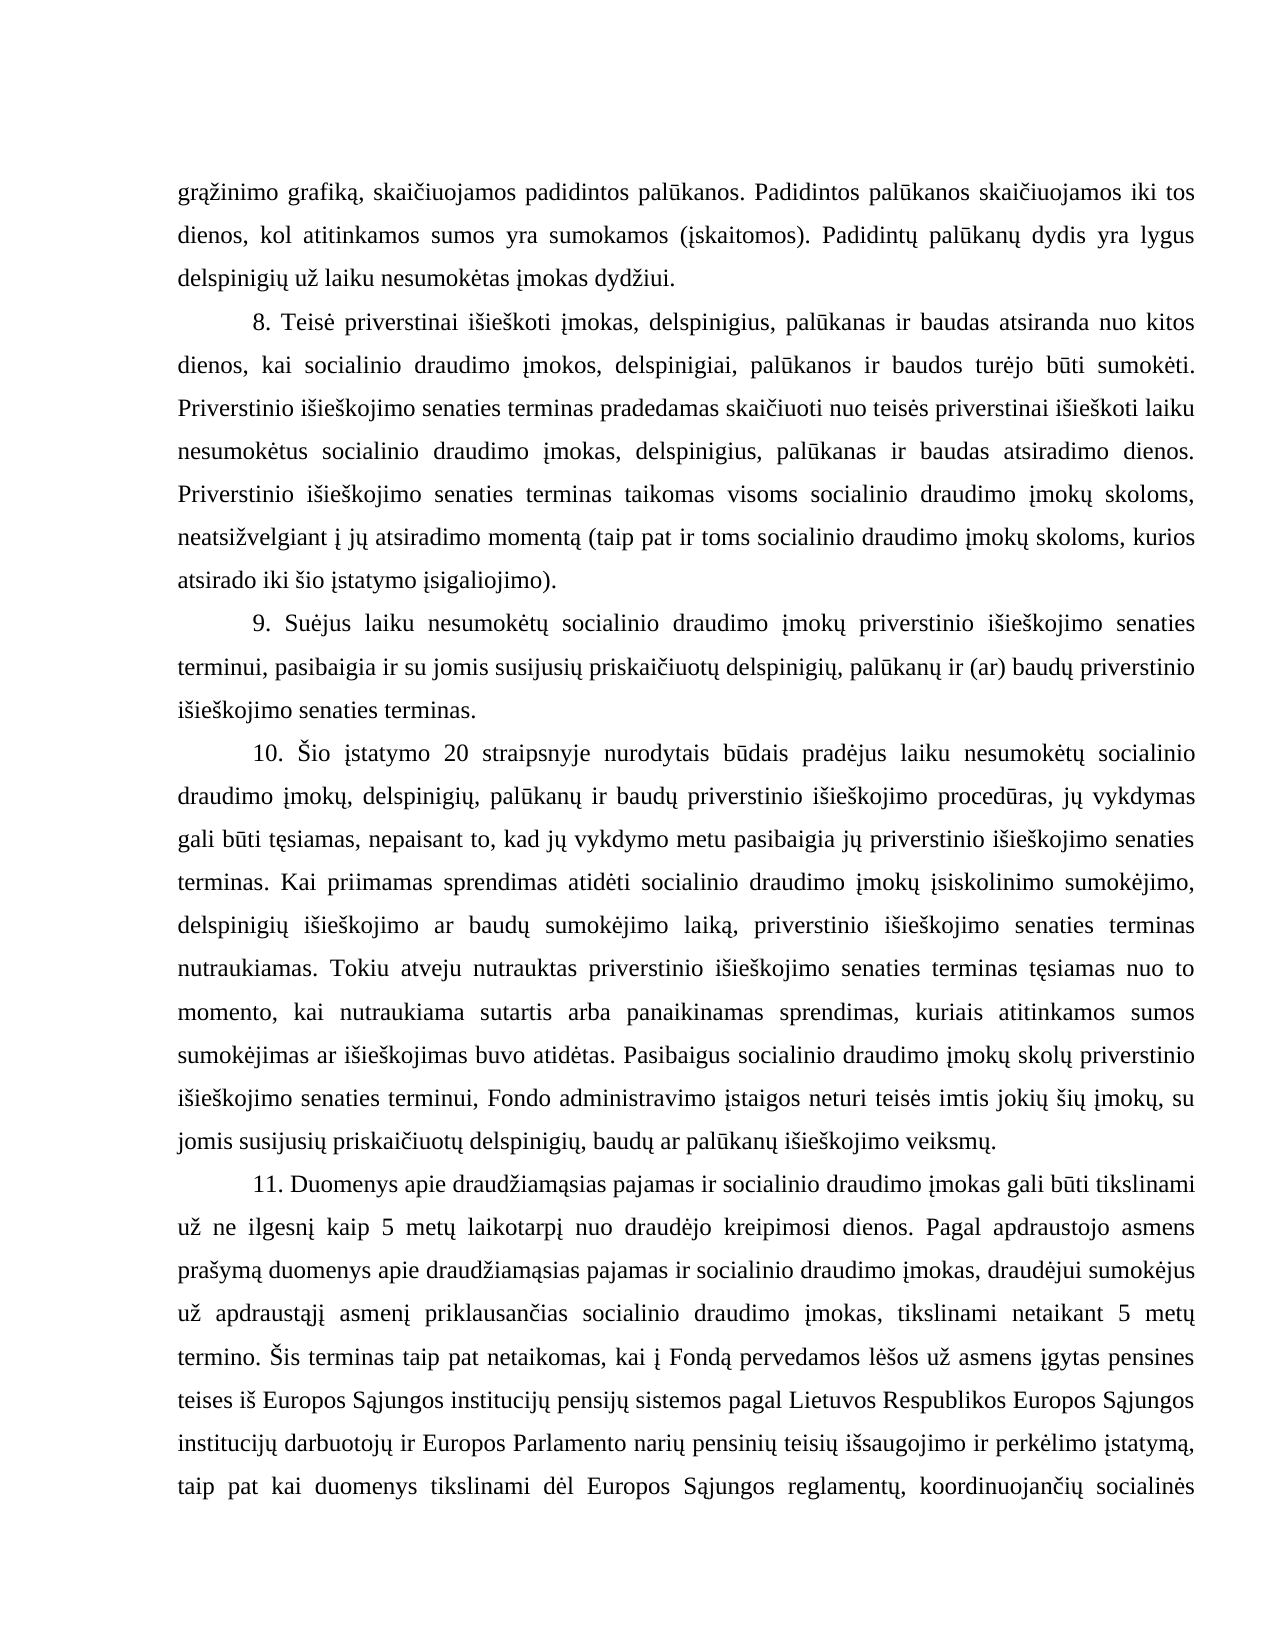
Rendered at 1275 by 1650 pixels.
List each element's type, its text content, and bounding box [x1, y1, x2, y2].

text 10. Šio įstatymo 20 straipsnyje nurodytais būdais pradėjus laiku nesumokėtų socialinio draudimo įmokų, delspinigių, palūkanų ir baudų priverstinio išieškojimo procedūras, jų vykdymas gali būti tęsiamas, nepaisant to, kad jų vykdymo metu pasibaigia jų priverstinio išieškojimo senaties terminas. Kai priimamas sprendimas atidėti socialinio draudimo įmokų įsiskolinimo sumokėjimo, delspinigių išieškojimo ar baudų sumokėjimo laiką, priverstinio išieškojimo senaties terminas nutraukiamas. Tokiu atveju nutrauktas priverstinio išieškojimo senaties terminas tęsiamas nuo to momento, kai nutraukiama sutartis arba panaikinamas sprendimas, kuriais atitinkamos sumos sumokėjimas ar išieškojimas buvo atidėtas. Pasibaigus socialinio draudimo įmokų skolų priverstinio išieškojimo senaties terminui, Fondo administravimo įstaigos neturi teisės imtis jokių šių įmokų, su jomis susijusių priskaičiuotų delspinigių, baudų ar palūkanų išieškojimo veiksmų. [177, 738, 1196, 1155]
text grąžinimo grafiką, skaičiuojamos padidintos palūkanos. Padidintos palūkanos skaičiuojamos iki tos dienos, kol atitinkamos sumos yra sumokamos (įskaitomos). Padidintų palūkanų dydis yra lygus delspinigių už laiku nesumokėtas įmokas dydžiui. [177, 177, 1196, 292]
text 9. Suėjus laiku nesumokėtų socialinio draudimo įmokų priverstinio išieškojimo senaties terminui, pasibaigia ir su jomis susijusių priskaičiuotų delspinigių, palūkanų ir (ar) baudų priverstinio išieškojimo senaties terminas. [177, 608, 1196, 723]
text 8. Teisė priverstinai išieškoti įmokas, delspinigius, palūkanas ir baudas atsiranda nuo kitos dienos, kai socialinio draudimo įmokos, delspinigiai, palūkanos ir baudos turėjo būti sumokėti. Priverstinio išieškojimo senaties terminas pradedamas skaičiuoti nuo teisės priverstinai išieškoti laiku nesumokėtus socialinio draudimo įmokas, delspinigius, palūkanas ir baudas atsiradimo dienos. Priverstinio išieškojimo senaties terminas taikomas visoms socialinio draudimo įmokų skoloms, neatsižvelgiant į jų atsiradimo momentą (taip pat ir toms socialinio draudimo įmokų skoloms, kurios atsirado iki šio įstatymo įsigaliojimo). [177, 307, 1196, 594]
text 11. Duomenys apie draudžiamąsias pajamas ir socialinio draudimo įmokas gali būti tikslinami už ne ilgesnį kaip 5 metų laikotarpį nuo draudėjo kreipimosi dienos. Pagal apdraustojo asmens prašymą duomenys apie draudžiamąsias pajamas ir socialinio draudimo įmokas, draudėjui sumokėjus už apdraustąjį asmenį priklausančias socialinio draudimo įmokas, tikslinami netaikant 5 metų termino. Šis terminas taip pat netaikomas, kai į Fondą pervedamos lėšos už asmens įgytas pensines teises iš Europos Sąjungos institucijų pensijų sistemos pagal Lietuvos Respublikos Europos Sąjungos institucijų darbuotojų ir Europos Parlamento narių pensinių teisių išsaugojimo ir perkėlimo įstatymą, taip pat kai duomenys tikslinami dėl Europos Sąjungos reglamentų, koordinuojančių socialinės [177, 1169, 1196, 1500]
